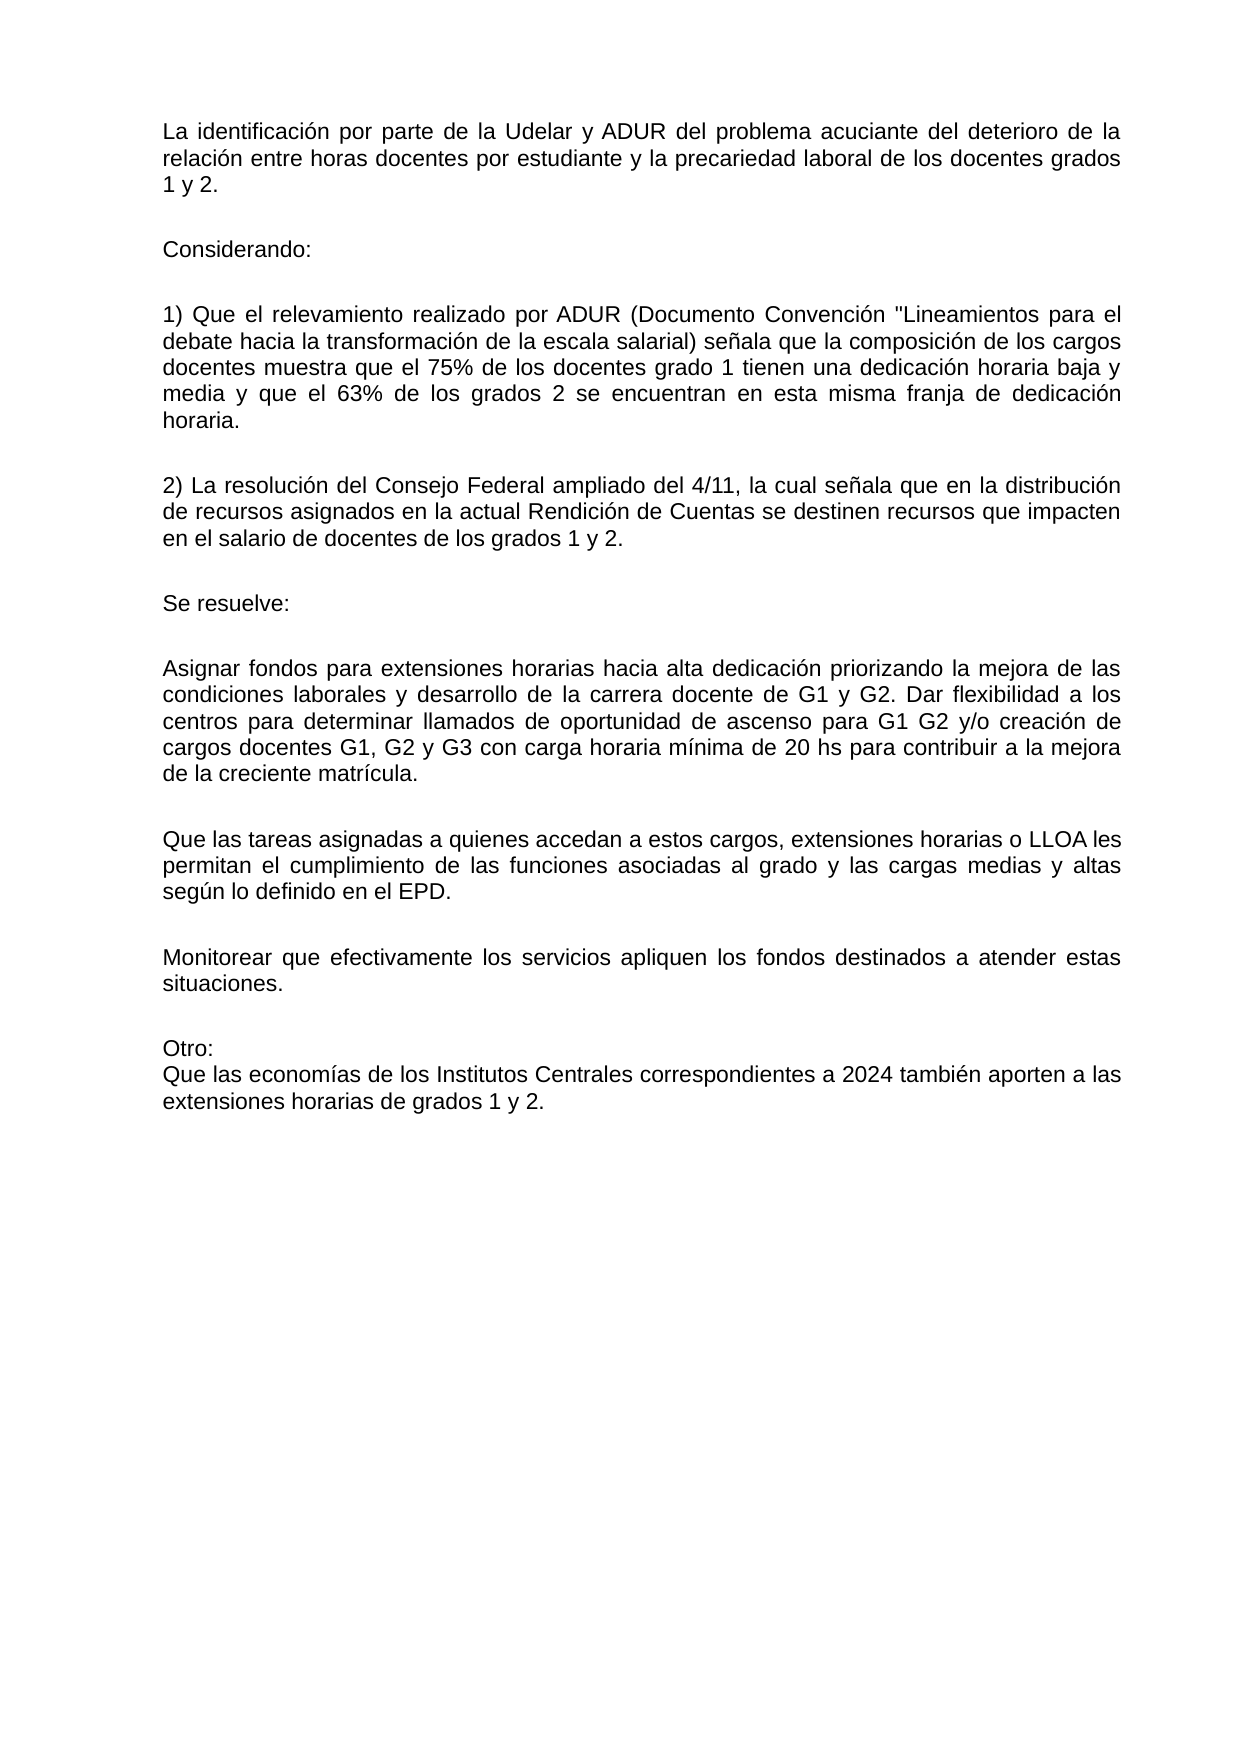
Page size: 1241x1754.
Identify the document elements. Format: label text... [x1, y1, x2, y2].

text Se resuelve: [162, 590, 1122, 616]
text La identificación por parte de la Udelar y ADUR del problema acuciante del deterioro de la relación entre horas docentes por estudiante y la precariedad laboral de los docentes grados 1 y 2. [162, 118, 1122, 197]
text 2) La resolución del Consejo Federal ampliado del 4/11, la cual señala que en la distribución de recursos asignados en la actual Rendición de Cuentas se destinen recursos que impacten en el salario de docentes de los grados 1 y 2. [162, 472, 1122, 551]
text Considerando: [162, 236, 1122, 262]
text Otro: [162, 1035, 1122, 1061]
text Que las tareas asignadas a quienes accedan a estos cargos, extensiones horarias o LLOA les permitan el cumplimiento de las funciones asociadas al grado y las cargas medias y altas según lo definido en el EPD. [162, 826, 1122, 905]
text Asignar fondos para extensiones horarias hacia alta dedicación priorizando la mejora de las condiciones laborales y desarrollo de la carrera docente de G1 y G2. Dar flexibilidad a los centros para determinar llamados de oportunidad de ascenso para G1 G2 y/o creación de cargos docentes G1, G2 y G3 con carga horaria mínima de 20 hs para contribuir a la mejora de la creciente matrícula. [162, 655, 1122, 787]
text Que las economías de los Institutos Centrales correspondientes a 2024 también aporten a las extensiones horarias de grados 1 y 2. [162, 1061, 1122, 1114]
text 1) Que el relevamiento realizado por ADUR (Documento Convención "Lineamientos para el debate hacia la transformación de la escala salarial) señala que la composición de los cargos docentes muestra que el 75% de los docentes grado 1 tienen una dedicación horaria baja y media y que el 63% de los grados 2 se encuentran en esta misma franja de dedicación horaria. [162, 301, 1122, 433]
text Monitorear que efectivamente los servicios apliquen los fondos destinados a atender estas situaciones. [162, 943, 1122, 996]
